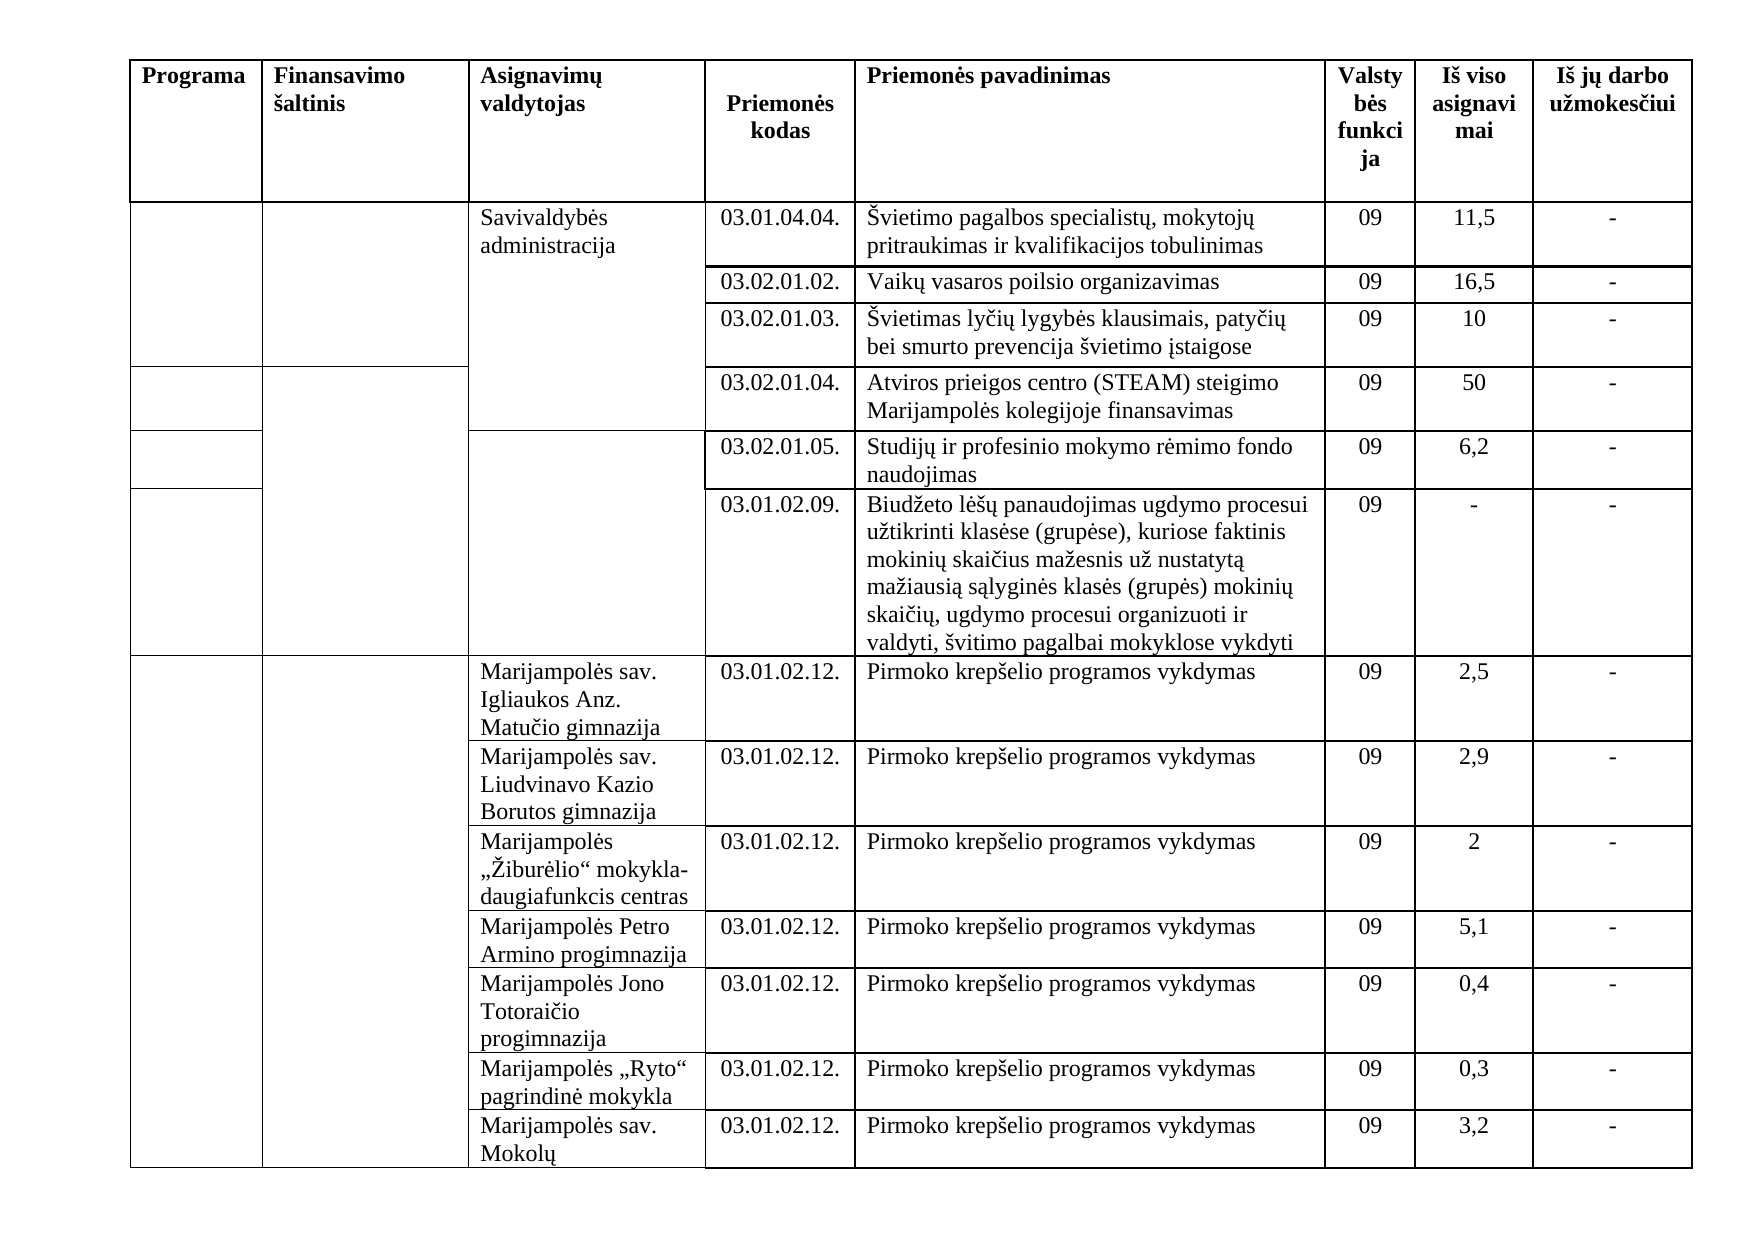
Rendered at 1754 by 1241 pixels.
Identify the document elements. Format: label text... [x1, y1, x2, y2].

table_cell [263, 172, 468, 201]
table_cell [131, 172, 261, 201]
table_cell Pirmoko krepšelio programos vykdymas [856, 827, 1324, 910]
table_cell 03.02.01.03. [706, 304, 854, 366]
table_cell Švietimas lyčių lygybės klausimais, patyčių bei smurto prevencija švietimo įstaigose [856, 304, 1324, 366]
table_header Priemonės kodas [706, 61, 854, 172]
table_cell [131, 367, 262, 430]
table_header Asignavimų valdytojas [470, 61, 704, 172]
table_cell 09 [1326, 1111, 1414, 1167]
table_cell 03.01.02.12. [706, 1111, 854, 1167]
table_cell [131, 656, 262, 1167]
table_cell [470, 172, 704, 201]
table_cell 03.01.02.09. [706, 490, 854, 655]
table_cell - [1416, 490, 1532, 655]
table_cell [469, 488, 705, 655]
table_cell Marijampolės Petro Armino progimnazija [469, 911, 705, 967]
table_header Finansavimo šaltinis [263, 61, 468, 172]
table_cell - [1534, 368, 1691, 430]
table_cell Biudžeto lėšų panaudojimas ugdymo procesui užtikrinti klasėse (grupėse), kuriose faktinis mokinių skaičius mažesnis už nustatytą mažiausią sąlyginės klasės (grupės) mokinių skaičių, ugdymo procesui organizuoti ir valdyti, švitimo pagalbai mokyklose vykdyti [856, 490, 1324, 655]
table_cell Pirmoko krepšelio programos vykdymas [856, 1054, 1324, 1109]
table_cell 03.01.02.12. [706, 827, 854, 910]
table_cell 03.01.04.04. [706, 203, 854, 265]
table_cell Marijampolės sav. Igliaukos Anz. Matučio gimnazija [469, 656, 705, 740]
table_header Priemonės pavadinimas [856, 61, 1324, 172]
table_cell Marijampolės sav. Liudvinavo Kazio Borutos gimnazija [469, 741, 705, 825]
table_header Iš jų darbo užmokesčiui [1534, 61, 1691, 201]
table_cell 50 [1416, 368, 1532, 430]
table_cell [131, 265, 262, 302]
table_cell Marijampolės „Žiburėlio“ mokykla-daugiafunkcis centras [469, 826, 705, 910]
table_cell [469, 431, 704, 487]
table_cell 09 [1326, 490, 1414, 655]
table_cell Marijampolės „Ryto“ pagrindinė mokykla [469, 1053, 705, 1109]
table_cell Pirmoko krepšelio programos vykdymas [856, 1111, 1324, 1167]
table_cell - [1534, 432, 1691, 487]
table_cell 5,1 [1416, 912, 1532, 967]
table_cell Savivaldybės administracija [469, 203, 705, 430]
table_cell 0,3 [1416, 1054, 1532, 1109]
table_cell 2 [1416, 827, 1532, 910]
table_cell 03.02.01.05. [706, 432, 854, 487]
table_cell Švietimo pagalbos specialistų, mokytojų pritraukimas ir kvalifikacijos tobulinimas [856, 203, 1324, 265]
table_cell Atviros prieigos centro (STEAM) steigimo Marijampolės kolegijoje finansavimas [856, 368, 1324, 430]
table_cell [131, 431, 262, 487]
table_cell - [1534, 657, 1691, 740]
table_cell 6,2 [1416, 432, 1532, 487]
table_cell [263, 302, 468, 366]
table_cell 2,9 [1416, 742, 1532, 825]
table_cell 09 [1326, 912, 1414, 967]
table_cell Pirmoko krepšelio programos vykdymas [856, 912, 1324, 967]
table_cell Marijampolės sav. Mokolų [469, 1110, 705, 1167]
table_cell Pirmoko krepšelio programos vykdymas [856, 969, 1324, 1052]
table_cell - [1534, 304, 1691, 366]
table_header Valstybės funkcija [1326, 61, 1414, 172]
table_cell 09 [1326, 657, 1414, 740]
table_cell - [1534, 1111, 1691, 1167]
table_cell 10 [1416, 304, 1532, 366]
table_cell - [1534, 268, 1691, 302]
table_cell [263, 203, 468, 265]
table_cell [131, 489, 262, 655]
table_cell 09 [1326, 268, 1414, 302]
table_cell 09 [1326, 969, 1414, 1052]
table_cell 03.01.02.12. [706, 912, 854, 967]
table_cell 2,5 [1416, 657, 1532, 740]
table_cell [263, 367, 468, 655]
table_cell - [1534, 490, 1691, 655]
table_cell [131, 302, 262, 366]
table_header Iš viso asignavimai [1416, 61, 1532, 201]
table_cell 09 [1326, 742, 1414, 825]
table_cell Pirmoko krepšelio programos vykdymas [856, 657, 1324, 740]
table_cell - [1534, 742, 1691, 825]
table_header Programa [131, 61, 261, 172]
table_cell Pirmoko krepšelio programos vykdymas [856, 742, 1324, 825]
table_cell [706, 172, 854, 201]
table_cell Vaikų vasaros poilsio organizavimas [856, 268, 1324, 302]
table_cell [263, 265, 468, 302]
table_cell 03.02.01.02. [706, 268, 854, 302]
table_cell 03.01.02.12. [706, 742, 854, 825]
table_cell Marijampolės Jono Totoraičio progimnazija [469, 968, 705, 1052]
table_cell 09 [1326, 1054, 1414, 1109]
table_cell 03.02.01.04. [706, 368, 854, 430]
table_cell - [1534, 912, 1691, 967]
table_cell 09 [1326, 827, 1414, 910]
table_cell 09 [1326, 368, 1414, 430]
table_cell - [1534, 1054, 1691, 1109]
table_cell 09 [1326, 432, 1414, 487]
table_cell 03.01.02.12. [706, 969, 854, 1052]
table_cell - [1534, 969, 1691, 1052]
table_cell [131, 203, 262, 265]
table_cell 09 [1326, 304, 1414, 366]
table_cell [856, 172, 1324, 201]
table_cell 09 [1326, 203, 1414, 265]
table_cell 3,2 [1416, 1111, 1532, 1167]
table_cell 03.01.02.12. [706, 1054, 854, 1109]
table_cell 16,5 [1416, 268, 1532, 302]
table_cell 03.01.02.12. [706, 657, 854, 740]
table_cell [1326, 172, 1414, 201]
table_cell 0,4 [1416, 969, 1532, 1052]
table_cell Studijų ir profesinio mokymo rėmimo fondo naudojimas [856, 432, 1324, 487]
table_cell 11,5 [1416, 203, 1532, 265]
table_cell - [1534, 203, 1691, 265]
table_cell [263, 656, 468, 1167]
table_cell - [1534, 827, 1691, 910]
